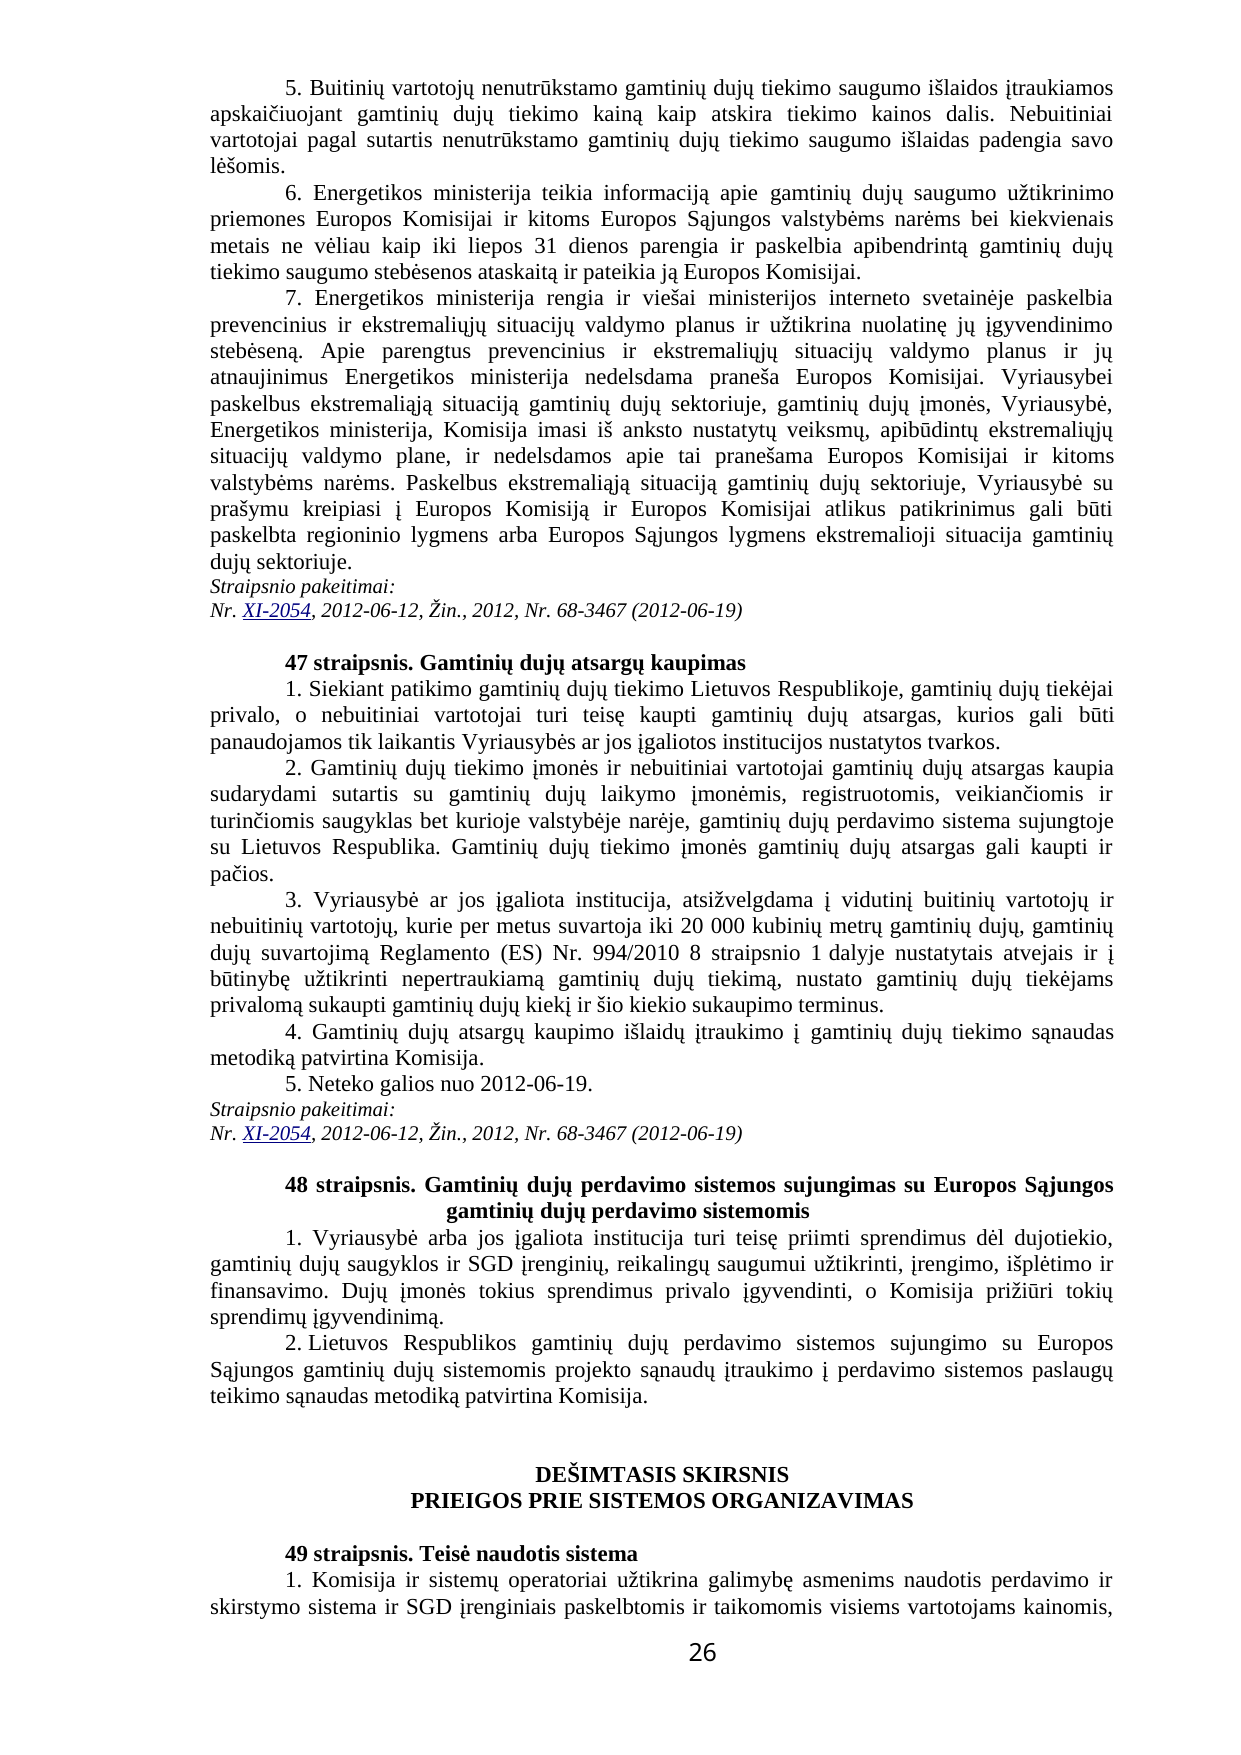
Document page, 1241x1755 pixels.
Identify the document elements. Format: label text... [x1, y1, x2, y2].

text Nr. XI-2054, 2012-06-12, Žin., 2012, Nr. 68-3467 (2012-06-19) [210, 1121, 1120, 1145]
text 47 straipsnis. Gamtinių dujų atsargų kaupimas [210, 649, 1114, 675]
text Straipsnio pakeitimai: [210, 1097, 1120, 1121]
text 5. Buitinių vartotojų nenutrūkstamo gamtinių dujų tiekimo saugumo išlaidos įtraukiamos apskaičiuojant gamtinių dujų tiekimo kainą kaip atskira tiekimo kainos dalis. Nebuitiniai vartotojai pagal sutartis nenutrūkstamo gamtinių dujų tiekimo saugumo išlaidas padengia savo lėšomis. [210, 73, 1114, 179]
text 2. Gamtinių dujų tiekimo įmonės ir nebuitiniai vartotojai gamtinių dujų atsargas kaupia sudarydami sutartis su gamtinių dujų laikymo įmonėmis, registruotomis, veikiančiomis ir turinčiomis saugyklas bet kurioje valstybėje narėje, gamtinių dujų perdavimo sistema sujungtoje su Lietuvos Respublika. Gamtinių dujų tiekimo įmonės gamtinių dujų atsargas gali kaupti ir pačios. [210, 754, 1114, 886]
text 49 straipsnis. Teisė naudotis sistema [210, 1540, 1114, 1567]
text 3. Vyriausybė ar jos įgaliota institucija, atsižvelgdama į vidutinį buitinių vartotojų ir nebuitinių vartotojų, kurie per metus suvartoja iki 20 000 kubinių metrų gamtinių dujų, gamtinių dujų suvartojimą Reglamento (ES) Nr. 994/2010 8 straipsnio 1 dalyje nustatytais atvejais ir į būtinybę užtikrinti nepertraukiamą gamtinių dujų tiekimą, nustato gamtinių dujų tiekėjams privalomą sukaupti gamtinių dujų kiekį ir šio kiekio sukaupimo terminus. [210, 886, 1114, 1018]
text 7. Energetikos ministerija rengia ir viešai ministerijos interneto svetainėje paskelbia prevencinius ir ekstremaliųjų situacijų valdymo planus ir užtikrina nuolatinę jų įgyvendinimo stebėseną. Apie parengtus prevencinius ir ekstremaliųjų situacijų valdymo planus ir jų atnaujinimus Energetikos ministerija nedelsdama praneša Europos Komisijai. Vyriausybei paskelbus ekstremaliąją situaciją gamtinių dujų sektoriuje, gamtinių dujų įmonės, Vyriausybė, Energetikos ministerija, Komisija imasi iš anksto nustatytų veiksmų, apibūdintų ekstremaliųjų situacijų valdymo plane, ir nedelsdamos apie tai pranešama Europos Komisijai ir kitoms valstybėms narėms. Paskelbus ekstremaliąją situaciją gamtinių dujų sektoriuje, Vyriausybė su prašymu kreipiasi į Europos Komisiją ir Europos Komisijai atlikus patikrinimus gali būti paskelbta regioninio lygmens arba Europos Sąjungos lygmens ekstremalioji situacija gamtinių dujų sektoriuje. [210, 284, 1114, 574]
text 2. Lietuvos Respublikos gamtinių dujų perdavimo sistemos sujungimo su Europos Sąjungos gamtinių dujų sistemomis projekto sąnaudų įtraukimo į perdavimo sistemos paslaugų teikimo sąnaudas metodiką patvirtina Komisija. [210, 1329, 1114, 1408]
text 5. Neteko galios nuo 2012-06-19. [210, 1070, 1114, 1097]
text 1. Vyriausybė arba jos įgaliota institucija turi teisę priimti sprendimus dėl dujotiekio, gamtinių dujų saugyklos ir SGD įrenginių, reikalingų saugumui užtikrinti, įrengimo, išplėtimo ir finansavimo. Dujų įmonės tokius sprendimus privalo įgyvendinti, o Komisija prižiūri tokių sprendimų įgyvendinimą. [210, 1224, 1114, 1329]
text 1. Siekiant patikimo gamtinių dujų tiekimo Lietuvos Respublikoje, gamtinių dujų tiekėjai privalo, o nebuitiniai vartotojai turi teisę kaupti gamtinių dujų atsargas, kurios gali būti panaudojamos tik laikantis Vyriausybės ar jos įgaliotos institucijos nustatytos tvarkos. [210, 675, 1114, 754]
text PRIEIGOS PRIE SISTEMOS ORGANIZAVIMAS [210, 1487, 1114, 1514]
text Straipsnio pakeitimai: [210, 574, 1120, 598]
text 6. Energetikos ministerija teikia informaciją apie gamtinių dujų saugumo užtikrinimo priemones Europos Komisijai ir kitoms Europos Sąjungos valstybėms narėms bei kiekvienais metais ne vėliau kaip iki liepos 31 dienos parengia ir paskelbia apibendrintą gamtinių dujų tiekimo saugumo stebėsenos ataskaitą ir pateikia ją Europos Komisijai. [210, 179, 1114, 284]
text Nr. XI-2054, 2012-06-12, Žin., 2012, Nr. 68-3467 (2012-06-19) [210, 598, 1120, 622]
text 1. Komisija ir sistemų operatoriai užtikrina galimybę asmenims naudotis perdavimo ir skirstymo sistema ir SGD įrenginiais paskelbtomis ir taikomomis visiems vartotojams kainomis, [210, 1567, 1114, 1619]
text 48 straipsnis. Gamtinių dujų perdavimo sistemos sujungimas su Europos Sąjungos gamtinių dujų perdavimo sistemomis [285, 1171, 1114, 1224]
text DEŠIMTASIS SKIRSNIS [210, 1461, 1114, 1487]
text 4. Gamtinių dujų atsargų kaupimo išlaidų įtraukimo į gamtinių dujų tiekimo sąnaudas metodiką patvirtina Komisija. [210, 1018, 1114, 1070]
